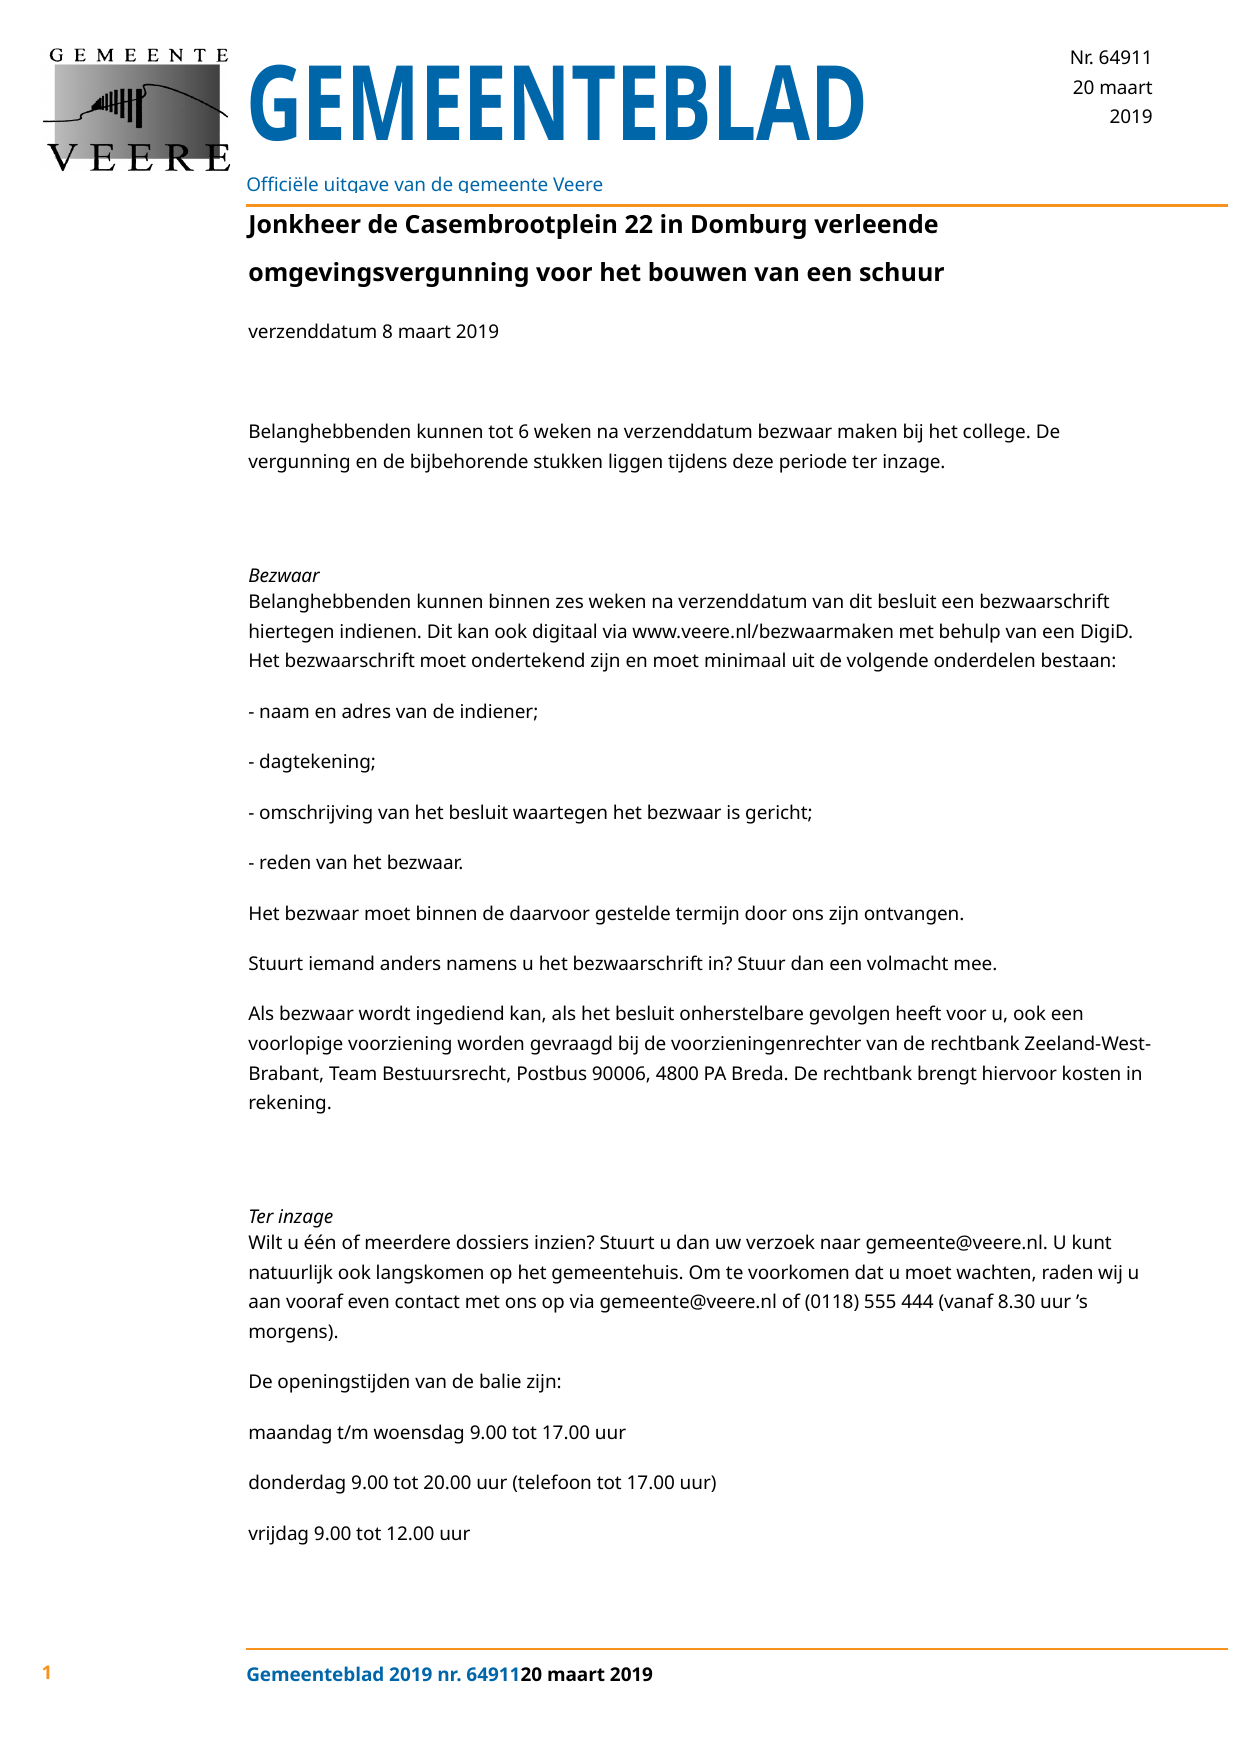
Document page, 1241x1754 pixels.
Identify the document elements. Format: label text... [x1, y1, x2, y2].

text Jonkheer de Casembrootplein 22 in Domburg verleende omgevingsvergunning voor het bouwen van een schuur [248, 207, 1152, 288]
text Belanghebbenden kunnen binnen zes weken na verzenddatum van dit besluit een bezwaarschrift hiertegen indienen. Dit kan ook digitaal via www.veere.nl/bezwaarmaken met behulp van een DigiD. Het bezwaarschrift moet ondertekend zijn en moet minimaal uit de volgende onderdelen bestaan: [248, 588, 1152, 673]
text Wilt u één of meerdere dossiers inzien? Stuurt u dan uw verzoek naar gemeente@veere.nl. U kunt natuurlijk ook langskomen op het gemeentehuis. Om te voorkomen dat u moet wachten, raden wij u aan vooraf even contact met ons op via gemeente@veere.nl of (0118) 555 444 (vanaf 8.30 uur ’s morgens). [248, 1229, 1152, 1344]
text donderdag 9.00 tot 20.00 uur (telefoon tot 17.00 uur) [248, 1469, 1152, 1495]
text - omschrijving van het besluit waartegen het bezwaar is gericht; [248, 799, 1152, 824]
text Ter inzage [248, 1204, 1152, 1229]
text Belanghebbenden kunnen tot 6 weken na verzenddatum bezwaar maken bij het college. De vergunning en de bijbehorende stukken liggen tijdens deze periode ter inzage. [248, 419, 1152, 474]
text Het bezwaar moet binnen de daarvoor gestelde termijn door ons zijn ontvangen. [248, 900, 1152, 925]
text vrijdag 9.00 tot 12.00 uur [248, 1520, 1152, 1546]
text - dagtekening; [248, 748, 1152, 774]
text verzenddatum 8 maart 2019 [248, 318, 1152, 344]
text maandag t/m woensdag 9.00 tot 17.00 uur [248, 1419, 1152, 1445]
text De openingstijden van de balie zijn: [248, 1368, 1152, 1394]
text - naam en adres van de indiener; [248, 698, 1152, 724]
text Stuurt iemand anders namens u het bezwaarschrift in? Stuur dan een volmacht mee. [248, 950, 1152, 976]
text Als bezwaar wordt ingediend kan, als het besluit onherstelbare gevolgen heeft voor u, ook een voorlopige voorziening worden gevraagd bij de voorzieningenrechter van de rechtbank Zeeland-West-Brabant, Team Bestuursrecht, Postbus 90006, 4800 PA Breda. De rechtbank brengt hiervoor kosten in rekening. [248, 1001, 1152, 1115]
text Bezwaar [248, 563, 1152, 588]
text - reden van het bezwaar. [248, 849, 1152, 875]
picture [41, 47, 231, 172]
